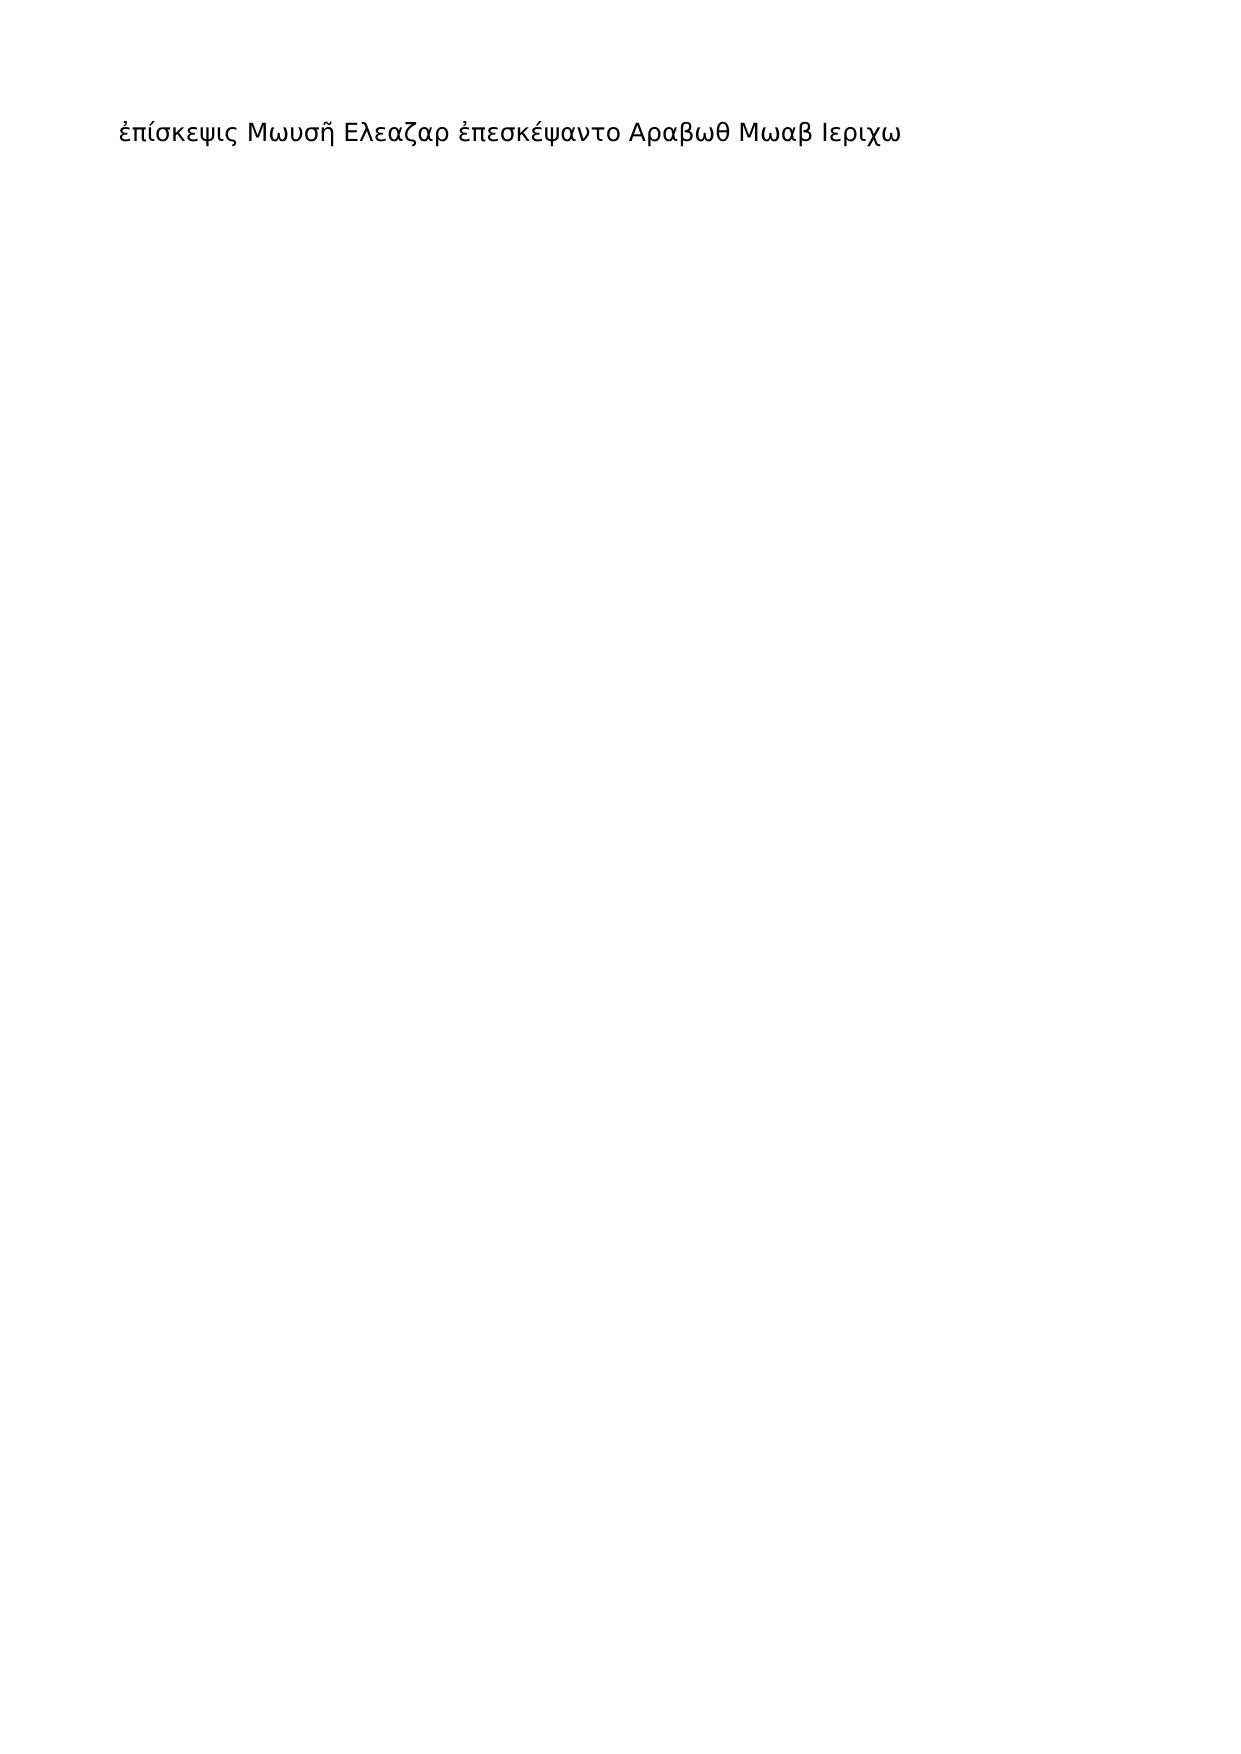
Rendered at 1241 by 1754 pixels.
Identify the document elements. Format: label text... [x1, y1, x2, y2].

text ἐπίσκεψις Μωυσῆ Ελεαζαρ ἐπεσκέψαντο Αραβωθ Μωαβ Ιεριχω [118, 118, 1122, 147]
